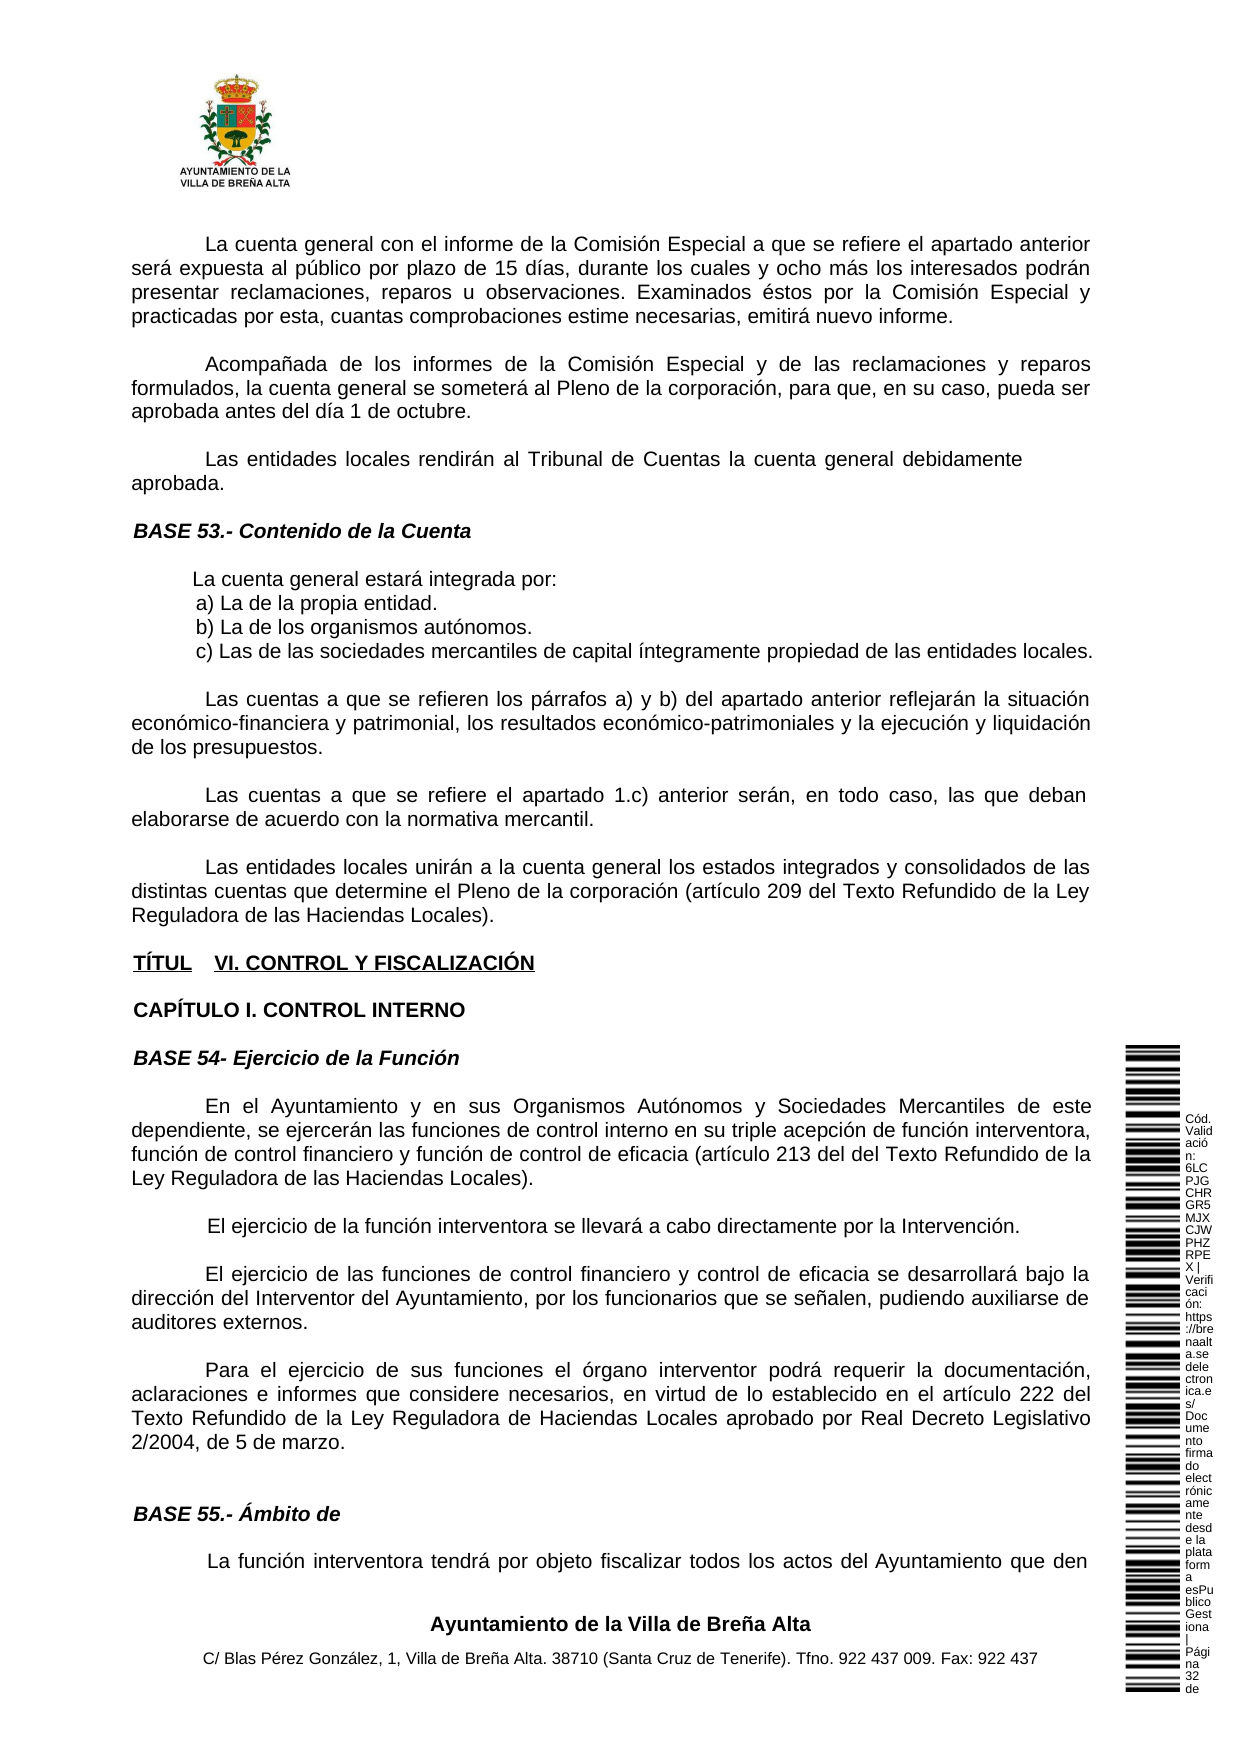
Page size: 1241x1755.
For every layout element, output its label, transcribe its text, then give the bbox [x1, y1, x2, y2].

text BASE 54- Ejercicio de la Función Interventora [133, 1046, 587, 1072]
text La cuenta general estará integrada por: [192, 567, 1094, 591]
text Acompañada de los informes de la Comisión Especial y de las reclamaciones y reparos formulados, la cuenta general se someterá al Pleno de la corporación, para que, en su caso, pueda ser aprobada antes del día 1 de octubre. [131, 351, 1091, 423]
text Las cuentas a que se refiere el apartado 1.c) anterior serán, en todo caso, las que deban elaborarse de acuerdo con la normativa mercantil. [131, 783, 1093, 831]
list Las de las sociedades mercantiles de capital íntegramente propiedad de las entidades locales. [196, 639, 1094, 663]
text BASE 53.- Contenido de la Cuenta General [133, 519, 556, 545]
text Para el ejercicio de sus funciones el órgano interventor podrá requerir la documentación, aclaraciones e informes que considere necesarios, en virtud de lo establecido en el artículo 222 del Texto Refundido de la Ley Reguladora de Haciendas Locales aprobado por Real Decreto Legislativo 2/2004, de 5 de marzo. [131, 1358, 1092, 1453]
text La cuenta general con el informe de la Comisión Especial a que se refiere el apartado anterior será expuesta al público por plazo de 15 días, durante los cuales y ocho más los interesados podrán presentar reclamaciones, reparos u observaciones. Examinados éstos por la Comisión Especial y practicadas por esta, cuantas comprobaciones estime necesarias, emitirá nuevo informe. [131, 232, 1091, 327]
text BASE 55.- Ámbito de Aplicación [133, 1501, 452, 1528]
list La de los organismos autónomos. [196, 615, 1094, 639]
text Las cuentas a que se refieren los párrafos a) y b) del apartado anterior reflejarán la situación económico-financiera y patrimonial, los resultados económico-patrimoniales y la ejecución y liquidación de los presupuestos. [131, 687, 1092, 759]
text CAPÍTULO I. CONTROL INTERNO [133, 998, 467, 1022]
text TÍTULO VI. CONTROL Y FISCALIZACIÓN [214, 950, 535, 971]
text Las entidades locales unirán a la cuenta general los estados integrados y consolidados de las distintas cuentas que determine el Pleno de la corporación (artículo 209 del Texto Refundido de la Ley Reguladora de las Haciendas Locales). [131, 854, 1092, 926]
text La función interventora tendrá por objeto fiscalizar todos los actos del Ayuntamiento que den [207, 1549, 1093, 1573]
text Las entidades locales rendirán al Tribunal de Cuentas la cuenta general debidamente aprobada. [131, 447, 1093, 495]
text En el Ayuntamiento y en sus Organismos Autónomos y Sociedades Mercantiles de este dependiente, se ejercerán las funciones de control interno en su triple acepción de función interventora, función de control financiero y función de control de eficacia (artículo 213 del del Texto Refundido de la Ley Reguladora de las Haciendas Locales). [131, 1094, 1093, 1190]
text Ayuntamiento de la Villa de Breña Alta [187, 1612, 1053, 1636]
text El ejercicio de las funciones de control financiero y control de eficacia se desarrollará bajo la dirección del Interventor del Ayuntamiento, por los funcionarios que se señalen, pudiendo auxiliarse de auditores externos. [131, 1262, 1091, 1334]
text C/ Blas Pérez González, 1, Villa de Breña Alta. 38710 (Santa Cruz de Tenerife). Tfno. 922 437 009. Fax: 922 437 597 [187, 1648, 1053, 1670]
text Cód. Validación: 6LCPJGCHRGR5MJXCJWPHZRPEX | Verificación: https://brenaalta.sedelectronica.es/ Documento firmado electrónicamente desde la plataforma esPublico Gestiona | Página 32 de 35 [1185, 1113, 1214, 1693]
list La de la propia entidad. [196, 591, 1094, 615]
text TÍTULO VI. CONTROL Y FISCALIZACIÓN [133, 950, 192, 971]
text El ejercicio de la función interventora se llevará a cabo directamente por la Intervención. [207, 1214, 1021, 1238]
